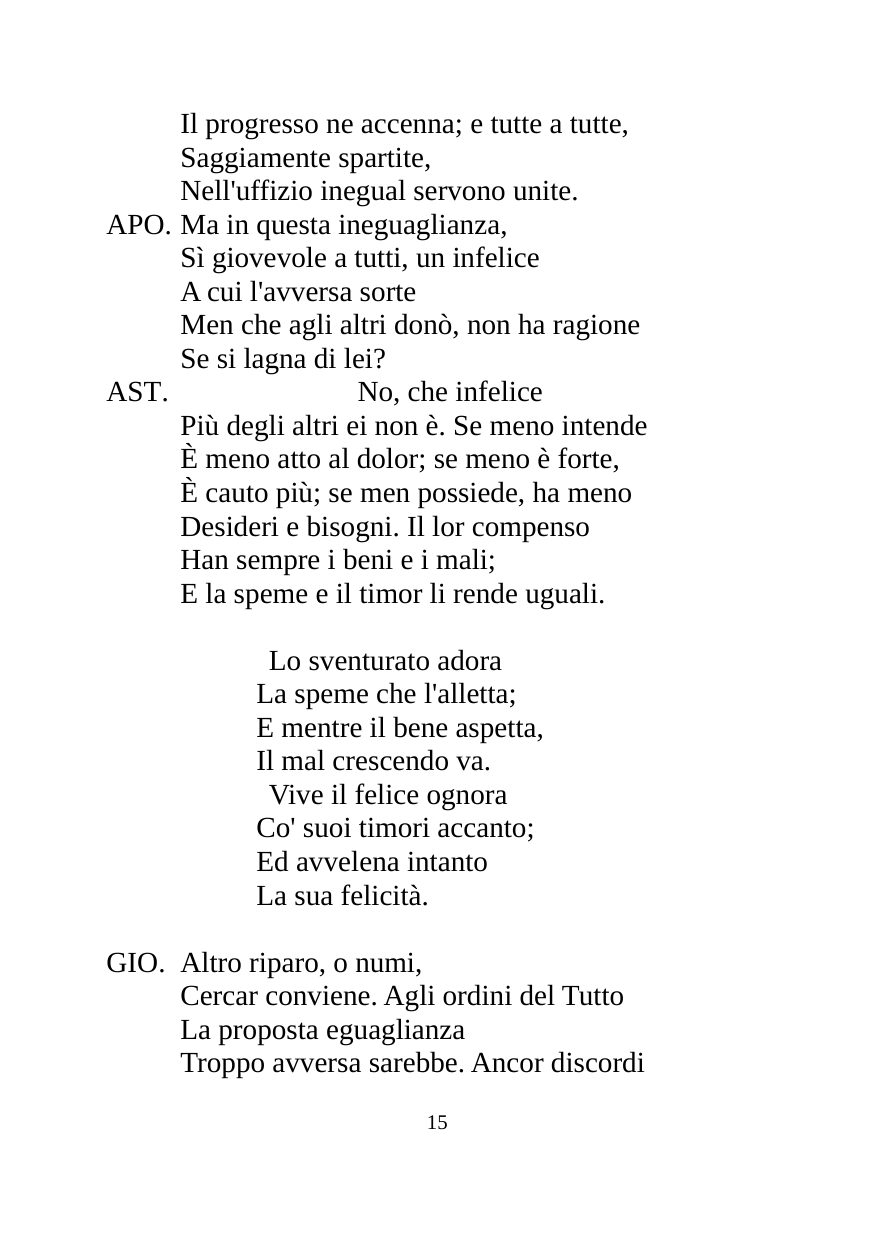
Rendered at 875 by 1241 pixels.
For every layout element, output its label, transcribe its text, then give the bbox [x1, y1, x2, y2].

text A cui l'avversa sorte [106, 274, 768, 307]
text Sì giovevole a tutti, un infelice [106, 240, 768, 274]
text E la speme e il timor li rende uguali. [106, 576, 768, 609]
text Ed avvelena intanto [256, 844, 768, 878]
text Se si lagna di lei? [106, 341, 768, 374]
text Più degli altri ei non è. Se meno intende [106, 408, 768, 442]
text Il mal crescendo va. [256, 743, 768, 777]
text Il progresso ne accenna; e tutte a tutte, [106, 106, 768, 140]
text La proposta eguaglianza [106, 1012, 768, 1045]
text Troppo avversa sarebbe. Ancor discordi [106, 1045, 768, 1079]
text Desideri e bisogni. Il lor compenso [106, 509, 768, 542]
text Cercar conviene. Agli ordini del Tutto [106, 978, 768, 1012]
text La speme che l'alletta; [256, 676, 768, 710]
text La sua felicità. [256, 878, 768, 911]
text Vive il felice ognora [269, 777, 768, 811]
text Men che agli altri donò, non ha ragione [106, 307, 768, 341]
text APO. Ma in questa ineguaglianza, [106, 207, 768, 240]
text È meno atto al dolor; se meno è forte, [106, 442, 768, 475]
text Han sempre i beni e i mali; [106, 542, 768, 576]
text AST. No, che infelice [106, 374, 768, 408]
text È cauto più; se men possiede, ha meno [106, 475, 768, 509]
text Nell'uffizio inegual servono unite. [106, 173, 768, 207]
text Lo sventurato adora [269, 643, 768, 676]
text GIO. Altro riparo, o numi, [106, 945, 768, 978]
text E mentre il bene aspetta, [256, 710, 768, 743]
text Co' suoi timori accanto; [256, 811, 768, 844]
text Saggiamente spartite, [106, 140, 768, 173]
